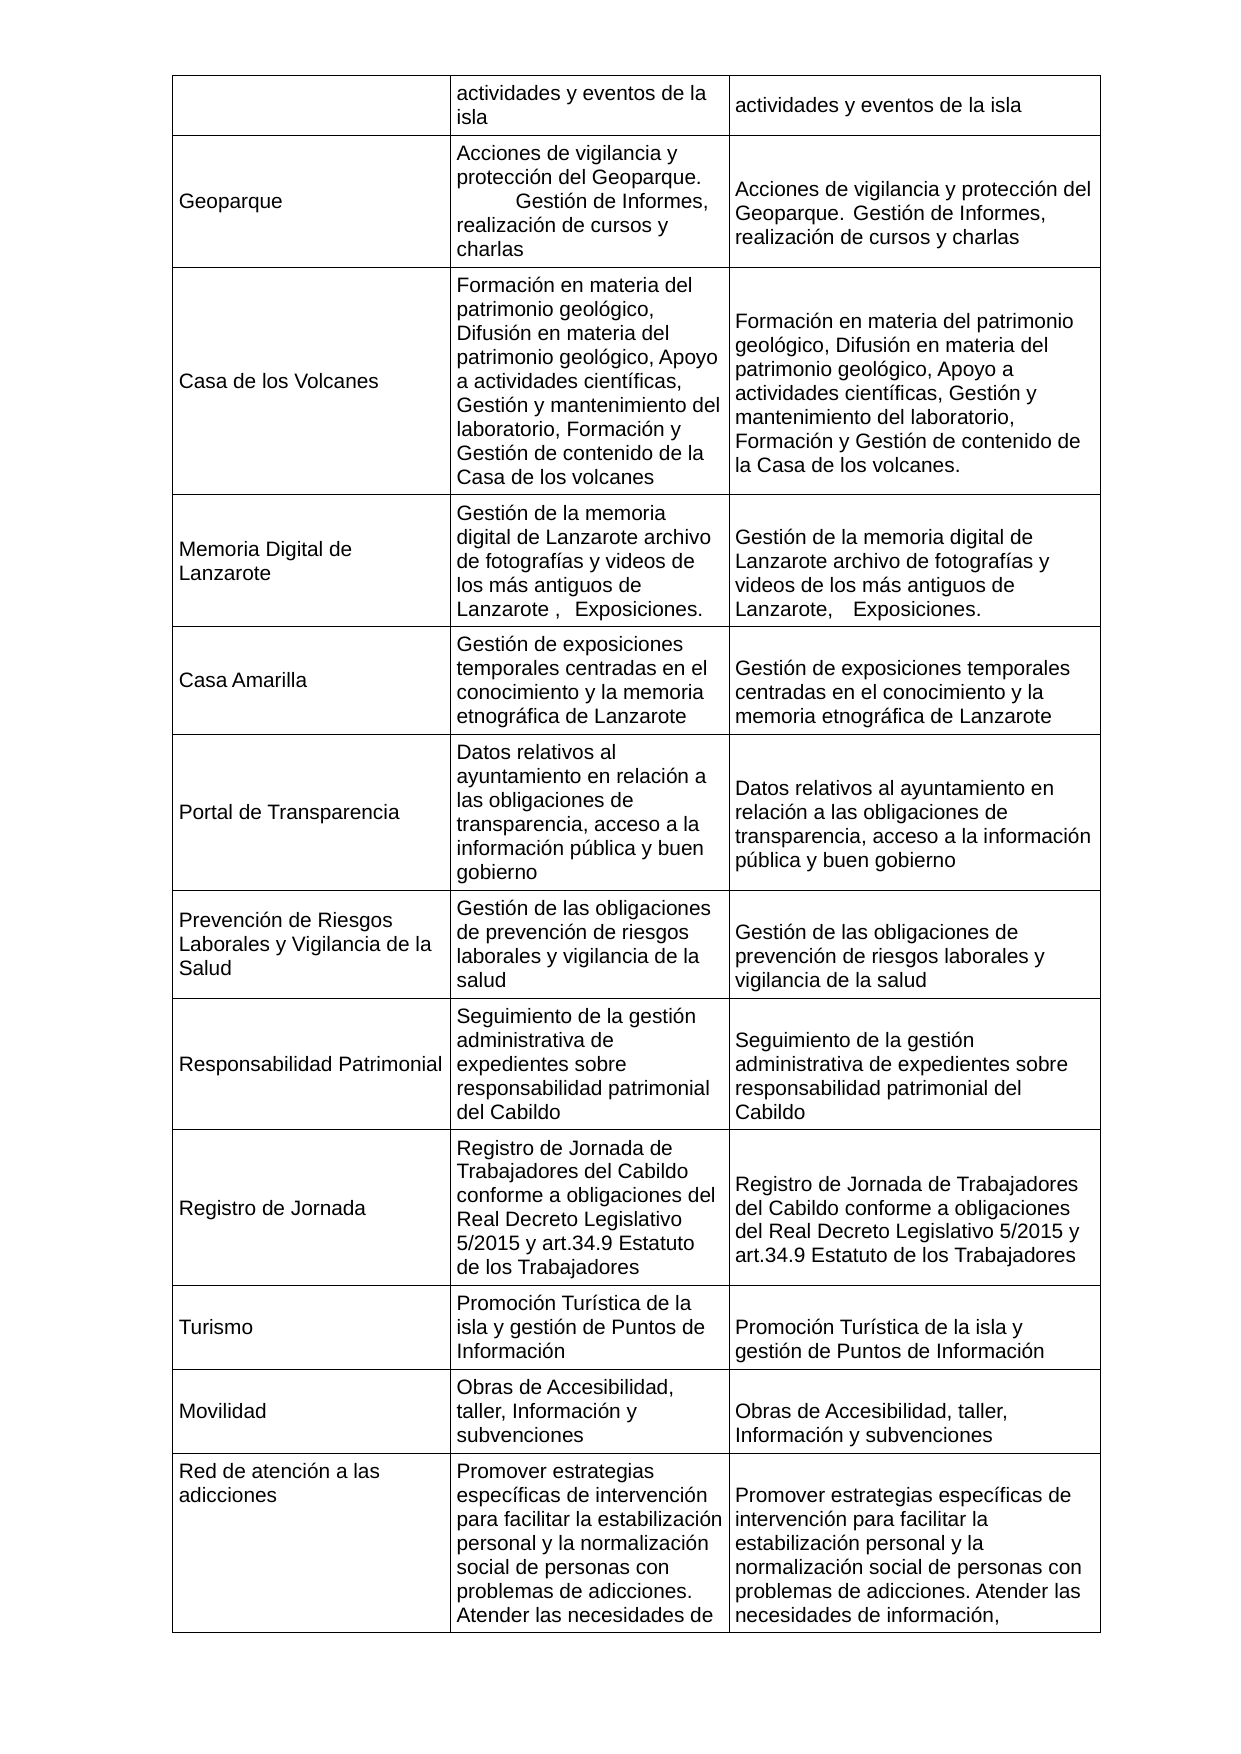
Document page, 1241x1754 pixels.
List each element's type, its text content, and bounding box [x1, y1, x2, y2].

table_cell Gestión de las obligaciones de prevención de riesgos laborales y vigilancia de la salud [451, 891, 729, 997]
table_cell Registro de Jornada [173, 1130, 450, 1285]
table_cell Seguimiento de la gestión administrativa de expedientes sobre responsabilidad patrimonial del Cabildo [730, 999, 1100, 1129]
table_cell Obras de Accesibilidad, taller, Información y subvenciones [451, 1370, 729, 1453]
table_cell Obras de Accesibilidad, taller, Información y subvenciones [730, 1370, 1100, 1453]
table_cell [173, 76, 450, 135]
table_cell Gestión de exposiciones temporales centradas en el conocimiento y la memoria etnográfica de Lanzarote [730, 627, 1100, 734]
table_cell Seguimiento de la gestión administrativa de expedientes sobre responsabilidad patrimonial del Cabildo [451, 999, 729, 1129]
table_cell Formación en materia del patrimonio geológico, Difusión en materia del patrimonio geológico, Apoyo a actividades científicas, Gestión y mantenimiento del laboratorio, Formación y Gestión de contenido de la Casa de los volcanes. [730, 268, 1100, 494]
table_cell Datos relativos al ayuntamiento en relación a las obligaciones de transparencia, acceso a la información pública y buen gobierno [730, 735, 1100, 889]
table_cell Casa Amarilla [173, 627, 450, 734]
table_cell Prevención de Riesgos Laborales y Vigilancia de la Salud [173, 891, 450, 997]
table_cell Promoción Turística de la isla y gestión de Puntos de Información [451, 1286, 729, 1369]
table_cell Promover estrategias específicas de intervención para facilitar la estabilización personal y la normalización social de personas con problemas de adicciones. Atender las necesidades de información, [730, 1454, 1100, 1632]
table_cell Registro de Jornada de Trabajadores del Cabildo conforme a obligaciones del Real Decreto Legislativo 5/2015 y art.34.9 Estatuto de los Trabajadores [451, 1130, 729, 1285]
table_cell Movilidad [173, 1370, 450, 1453]
table_cell Red de atención a las adicciones [173, 1454, 450, 1632]
table_cell Formación en materia del patrimonio geológico, Difusión en materia del patrimonio geológico, Apoyo a actividades científicas, Gestión y mantenimiento del laboratorio, Formación y Gestión de contenido de la Casa de los volcanes [451, 268, 729, 494]
table_cell Gestión de la memoria digital de Lanzarote archivo de fotografías y videos de los más antiguos de Lanzarote , Exposiciones. [451, 495, 729, 626]
table_cell Turismo [173, 1286, 450, 1369]
table_cell Memoria Digital de Lanzarote [173, 495, 450, 626]
table_cell Datos relativos al ayuntamiento en relación a las obligaciones de transparencia, acceso a la información pública y buen gobierno [451, 735, 729, 889]
table_cell Acciones de vigilancia y protección del Geoparque. Gestión de Informes, realización de cursos y charlas [451, 136, 729, 267]
table_cell Geoparque [173, 136, 450, 267]
table_cell Promover estrategias específicas de intervención para facilitar la estabilización personal y la normalización social de personas con problemas de adicciones. Atender las necesidades de [451, 1454, 729, 1632]
table_cell Casa de los Volcanes [173, 268, 450, 494]
table_cell actividades y eventos de la isla [451, 76, 729, 135]
table_cell Acciones de vigilancia y protección del Geoparque. Gestión de Informes, realización de cursos y charlas [730, 136, 1100, 267]
table_cell Gestión de la memoria digital de Lanzarote archivo de fotografías y videos de los más antiguos de Lanzarote, Exposiciones. [730, 495, 1100, 626]
table_cell Promoción Turística de la isla y gestión de Puntos de Información [730, 1286, 1100, 1369]
table_cell Portal de Transparencia [173, 735, 450, 889]
table_cell Registro de Jornada de Trabajadores del Cabildo conforme a obligaciones del Real Decreto Legislativo 5/2015 y art.34.9 Estatuto de los Trabajadores [730, 1130, 1100, 1285]
table_cell Gestión de exposiciones temporales centradas en el conocimiento y la memoria etnográfica de Lanzarote [451, 627, 729, 734]
table_cell Gestión de las obligaciones de prevención de riesgos laborales y vigilancia de la salud [730, 891, 1100, 997]
table_cell Responsabilidad Patrimonial [173, 999, 450, 1129]
table_cell actividades y eventos de la isla [730, 76, 1100, 135]
